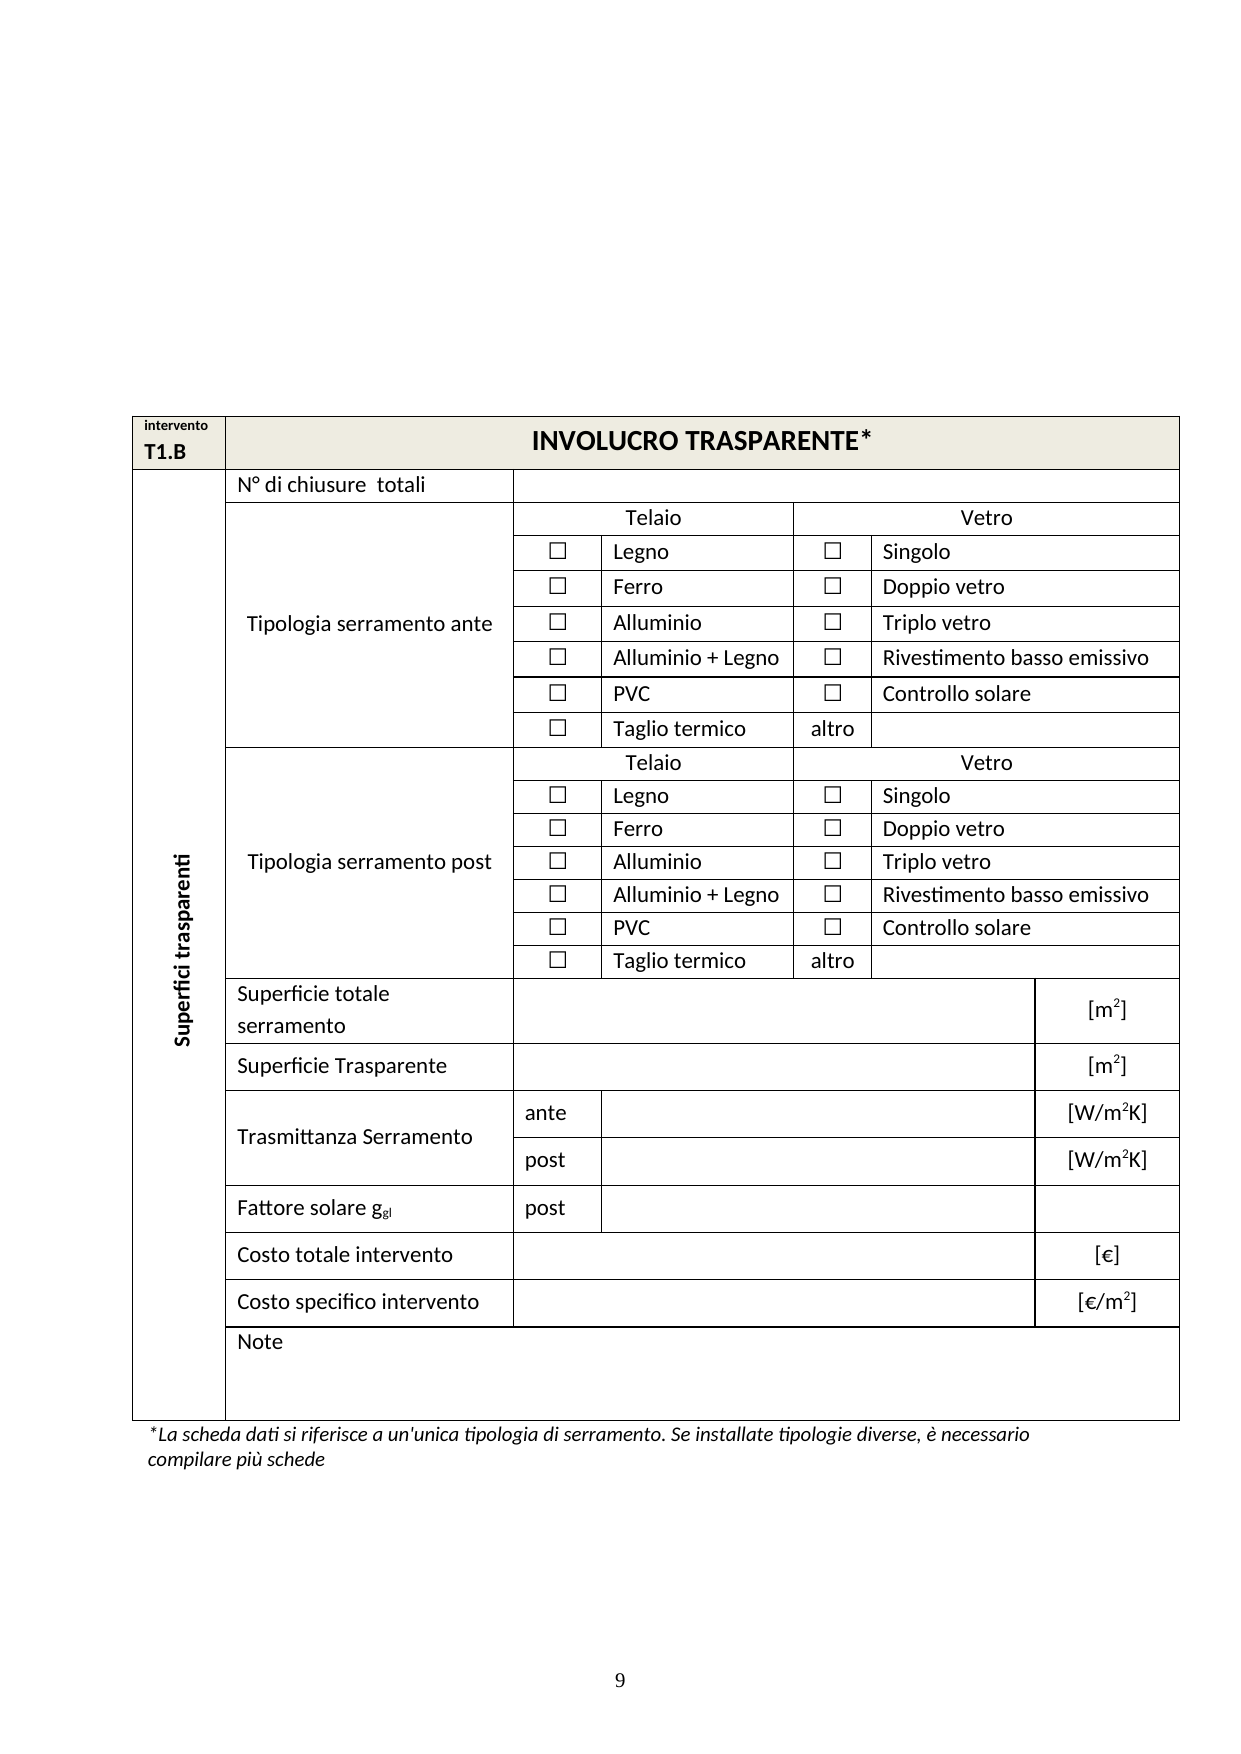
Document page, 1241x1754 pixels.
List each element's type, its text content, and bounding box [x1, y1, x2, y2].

table_cell [W/m2K] [1036, 1091, 1179, 1137]
table_cell Rivestimento basso emissivo [872, 880, 1179, 912]
table_cell Telaio [514, 748, 793, 780]
table_cell ante [514, 1091, 601, 1137]
table_cell [€/m2] [1036, 1280, 1179, 1326]
table_cell ☐ [794, 814, 871, 846]
table_cell ☐ [514, 946, 601, 978]
table_cell [514, 1233, 1034, 1279]
table_cell N° di chiusure totali [226, 470, 513, 502]
table_cell ☐ [794, 678, 871, 712]
table_cell Triplo vetro [872, 847, 1179, 879]
table_cell ☐ [794, 642, 871, 676]
table_cell [602, 1091, 1034, 1137]
table_cell altro [794, 946, 871, 978]
table_cell [514, 470, 1179, 502]
table_cell [514, 1280, 1034, 1326]
table_cell [602, 1138, 1034, 1184]
table_cell [m2] [1036, 979, 1179, 1043]
table_cell Triplo vetro [872, 607, 1179, 641]
table_cell ☐ [514, 536, 601, 570]
table_cell ☐ [514, 880, 601, 912]
table_cell PVC [602, 678, 793, 712]
table_cell Controllo solare [872, 678, 1179, 712]
text *La scheda dati si riferisce a un'unica tipologia di serramento. Se installate tipologie diverse, è necessario compilare più schede [148, 1421, 1092, 1472]
table_cell Trasmittanza Serramento [226, 1091, 513, 1184]
table_cell [m2] [1036, 1044, 1179, 1090]
table_cell Doppio vetro [872, 571, 1179, 606]
table_cell [514, 979, 1034, 1043]
table_cell ☐ [794, 536, 871, 570]
table_cell [€] [1036, 1233, 1179, 1279]
table_cell Singolo [872, 536, 1179, 570]
table_cell Alluminio [602, 607, 793, 641]
table_cell Rivestimento basso emissivo [872, 642, 1179, 676]
table_cell Note [226, 1328, 1179, 1420]
table_cell Tipologia serramento post [226, 748, 513, 978]
table_header intervento T1.B [133, 417, 225, 469]
table_cell Taglio termico [602, 946, 793, 978]
table_cell Superfici trasparenti [133, 470, 225, 1420]
table_cell Superficie totale serramento [226, 979, 513, 1043]
table_cell post [514, 1138, 601, 1184]
table_cell Taglio termico [602, 713, 793, 747]
table_cell Superficie Trasparente [226, 1044, 513, 1090]
table_cell Controllo solare [872, 913, 1179, 945]
table_cell ☐ [794, 913, 871, 945]
table_cell Tipologia serramento ante [226, 503, 513, 747]
table_cell ☐ [514, 781, 601, 813]
table_cell ☐ [794, 571, 871, 606]
table_cell Vetro [794, 748, 1179, 780]
table_cell [W/m2K] [1036, 1138, 1179, 1184]
table_cell ☐ [514, 713, 601, 747]
table_cell Doppio vetro [872, 814, 1179, 846]
table_cell Alluminio [602, 847, 793, 879]
table_header INVOLUCRO TRASPARENTE* [226, 417, 1179, 469]
table_cell ☐ [514, 913, 601, 945]
table_cell Ferro [602, 814, 793, 846]
table_cell [1036, 1186, 1179, 1232]
table_cell ☐ [514, 642, 601, 676]
table_cell [602, 1186, 1034, 1232]
table_cell Singolo [872, 781, 1179, 813]
table_cell Costo totale intervento [226, 1233, 513, 1279]
table_cell post [514, 1186, 601, 1232]
table_cell altro [794, 713, 871, 747]
table_cell Costo specifico intervento [226, 1280, 513, 1326]
table_cell ☐ [514, 607, 601, 641]
table_cell ☐ [794, 880, 871, 912]
table_cell Telaio [514, 503, 793, 535]
table_cell Legno [602, 781, 793, 813]
table_cell ☐ [514, 678, 601, 712]
table_cell ☐ [794, 607, 871, 641]
table_cell Ferro [602, 571, 793, 606]
table_cell ☐ [514, 571, 601, 606]
table_cell Fattore solare ggl [226, 1186, 513, 1232]
table_cell Vetro [794, 503, 1179, 535]
table_cell [872, 713, 1179, 747]
table_cell PVC [602, 913, 793, 945]
table_cell Alluminio + Legno [602, 880, 793, 912]
table_cell ☐ [514, 814, 601, 846]
table_cell Legno [602, 536, 793, 570]
table_cell [872, 946, 1179, 978]
table_cell ☐ [794, 847, 871, 879]
table_cell ☐ [514, 847, 601, 879]
table_cell ☐ [794, 781, 871, 813]
table_cell [514, 1044, 1034, 1090]
table_cell Alluminio + Legno [602, 642, 793, 676]
